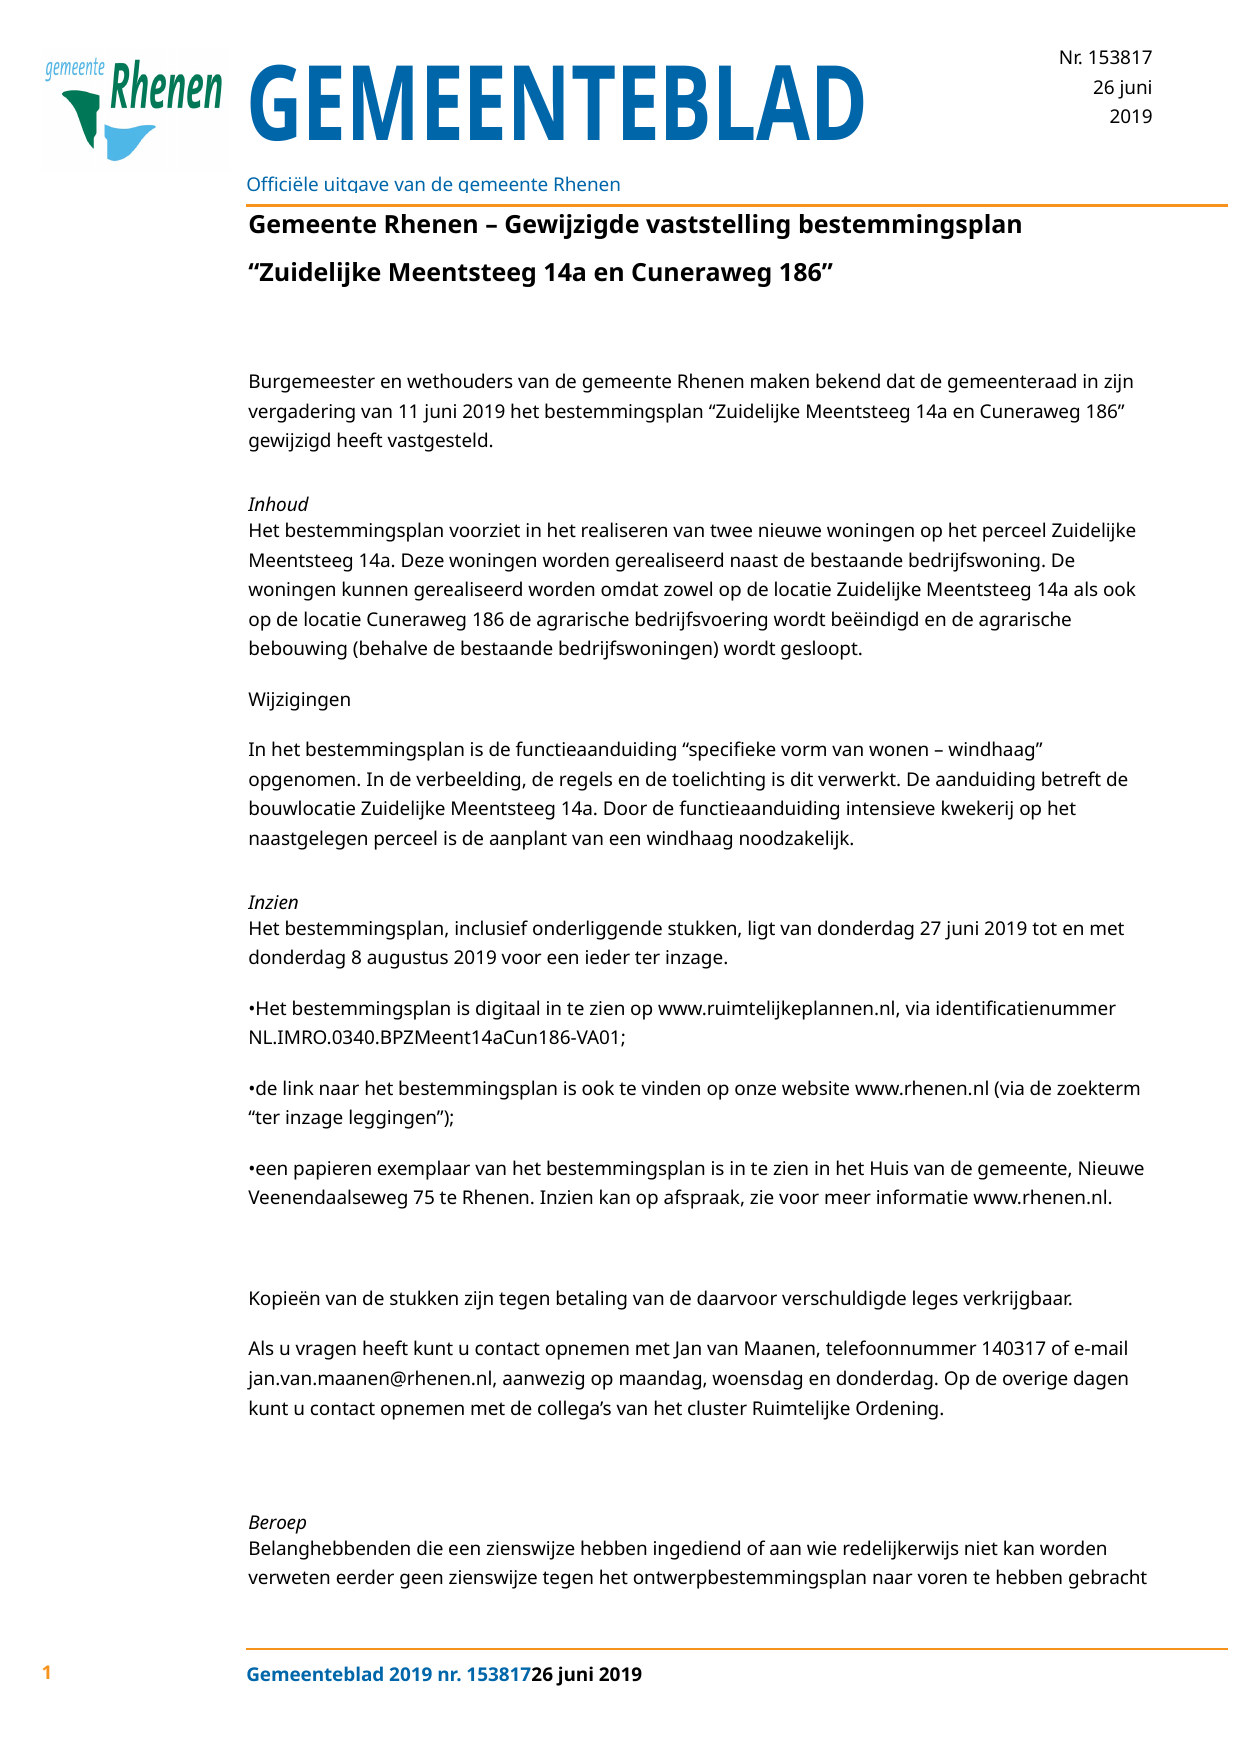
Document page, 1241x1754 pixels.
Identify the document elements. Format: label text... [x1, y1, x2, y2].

text •een papieren exemplaar van het bestemmingsplan is in te zien in het Huis van de gemeente, Nieuwe Veenendaalseweg 75 te Rhenen. Inzien kan op afspraak, zie voor meer informatie www.rhenen.nl. [248, 1155, 1152, 1210]
text Belanghebbenden die een zienswijze hebben ingediend of aan wie redelijkerwijs niet kan worden verweten eerder geen zienswijze tegen het ontwerpbestemmingsplan naar voren te hebben gebracht [248, 1535, 1152, 1590]
text In het bestemmingsplan is de functieaanduiding “specifieke vorm van wonen – windhaag” opgenomen. In de verbeelding, de regels en de toelichting is dit verwerkt. De aanduiding betreft de bouwlocatie Zuidelijke Meentsteeg 14a. Door de functieaanduiding intensieve kwekerij op het naastgelegen perceel is de aanplant van een windhaag noodzakelijk. [248, 736, 1152, 851]
text Gemeente Rhenen – Gewijzigde vaststelling bestemmingsplan “Zuidelijke Meentsteeg 14a en Cuneraweg 186” [248, 207, 1152, 288]
text Beroep [248, 1509, 1152, 1535]
text Als u vragen heeft kunt u contact opnemen met Jan van Maanen, telefoonnummer 140317 of e-mail jan.van.maanen@rhenen.nl, aanwezig op maandag, woensdag en donderdag. Op de overige dagen kunt u contact opnemen met de collega’s van het cluster Ruimtelijke Ordening. [248, 1336, 1152, 1421]
text Inzien [248, 889, 1152, 915]
picture [41, 47, 231, 172]
text Burgemeester en wethouders van de gemeente Rhenen maken bekend dat de gemeenteraad in zijn vergadering van 11 juni 2019 het bestemmingsplan “Zuidelijke Meentsteeg 14a en Cuneraweg 186” gewijzigd heeft vastgesteld. [248, 368, 1152, 453]
text •Het bestemmingsplan is digitaal in te zien op www.ruimtelijkeplannen.nl, via identificatienummer NL.IMRO.0340.BPZMeent14aCun186-VA01; [248, 995, 1152, 1050]
text Wijzigingen [248, 686, 1152, 712]
text Kopieën van de stukken zijn tegen betaling van de daarvoor verschuldigde leges verkrijgbaar. [248, 1285, 1152, 1311]
text •de link naar het bestemmingsplan is ook te vinden op onze website www.rhenen.nl (via de zoekterm “ter inzage leggingen”); [248, 1075, 1152, 1130]
text Het bestemmingsplan voorziet in het realiseren van twee nieuwe woningen op het perceel Zuidelijke Meentsteeg 14a. Deze woningen worden gerealiseerd naast de bestaande bedrijfswoning. De woningen kunnen gerealiseerd worden omdat zowel op de locatie Zuidelijke Meentsteeg 14a als ook op de locatie Cuneraweg 186 de agrarische bedrijfsvoering wordt beëindigd en de agrarische bebouwing (behalve de bestaande bedrijfswoningen) wordt gesloopt. [248, 517, 1152, 661]
text Inhoud [248, 491, 1152, 517]
text Het bestemmingsplan, inclusief onderliggende stukken, ligt van donderdag 27 juni 2019 tot en met donderdag 8 augustus 2019 voor een ieder ter inzage. [248, 915, 1152, 970]
